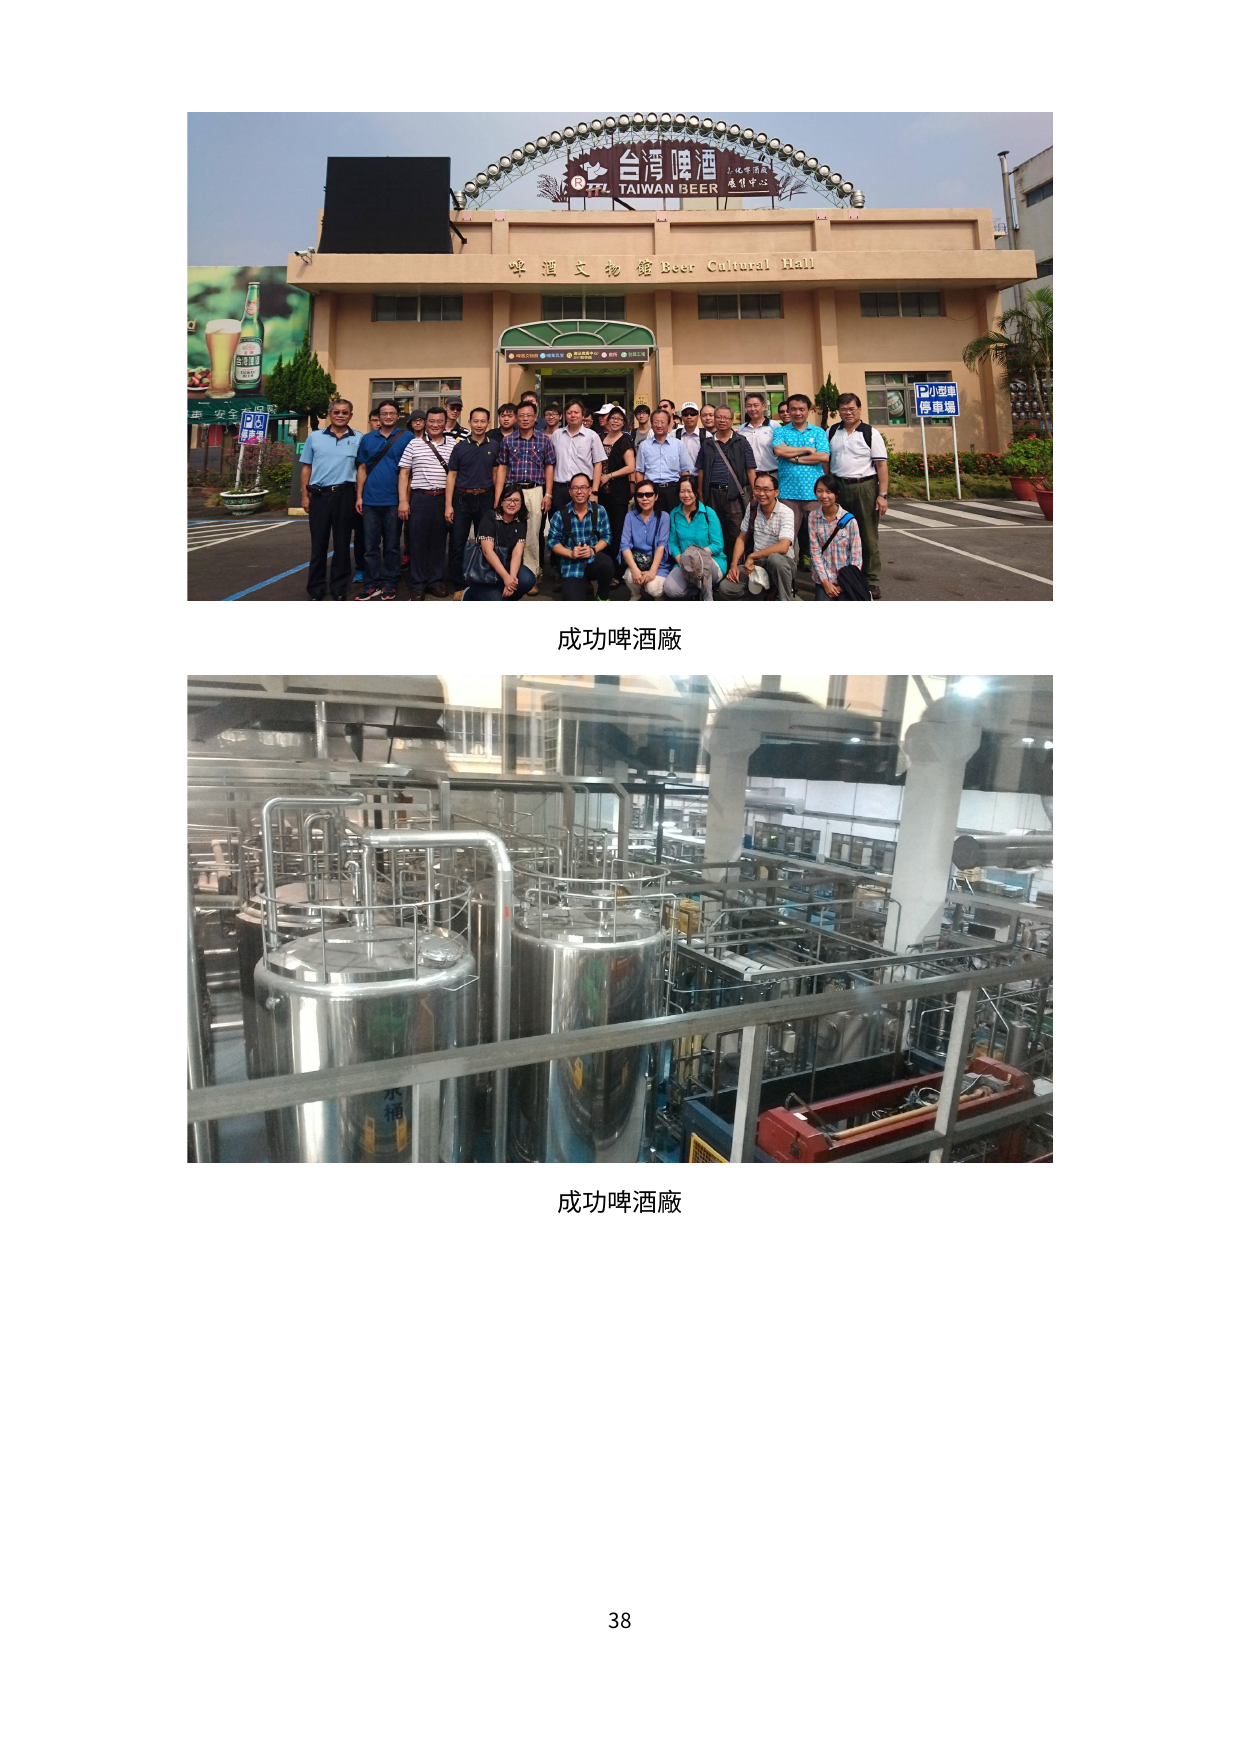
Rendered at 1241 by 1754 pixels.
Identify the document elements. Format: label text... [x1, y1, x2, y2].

text 成功啤酒廠 [187, 601, 1053, 659]
text 成功啤酒廠 [187, 1163, 1053, 1221]
